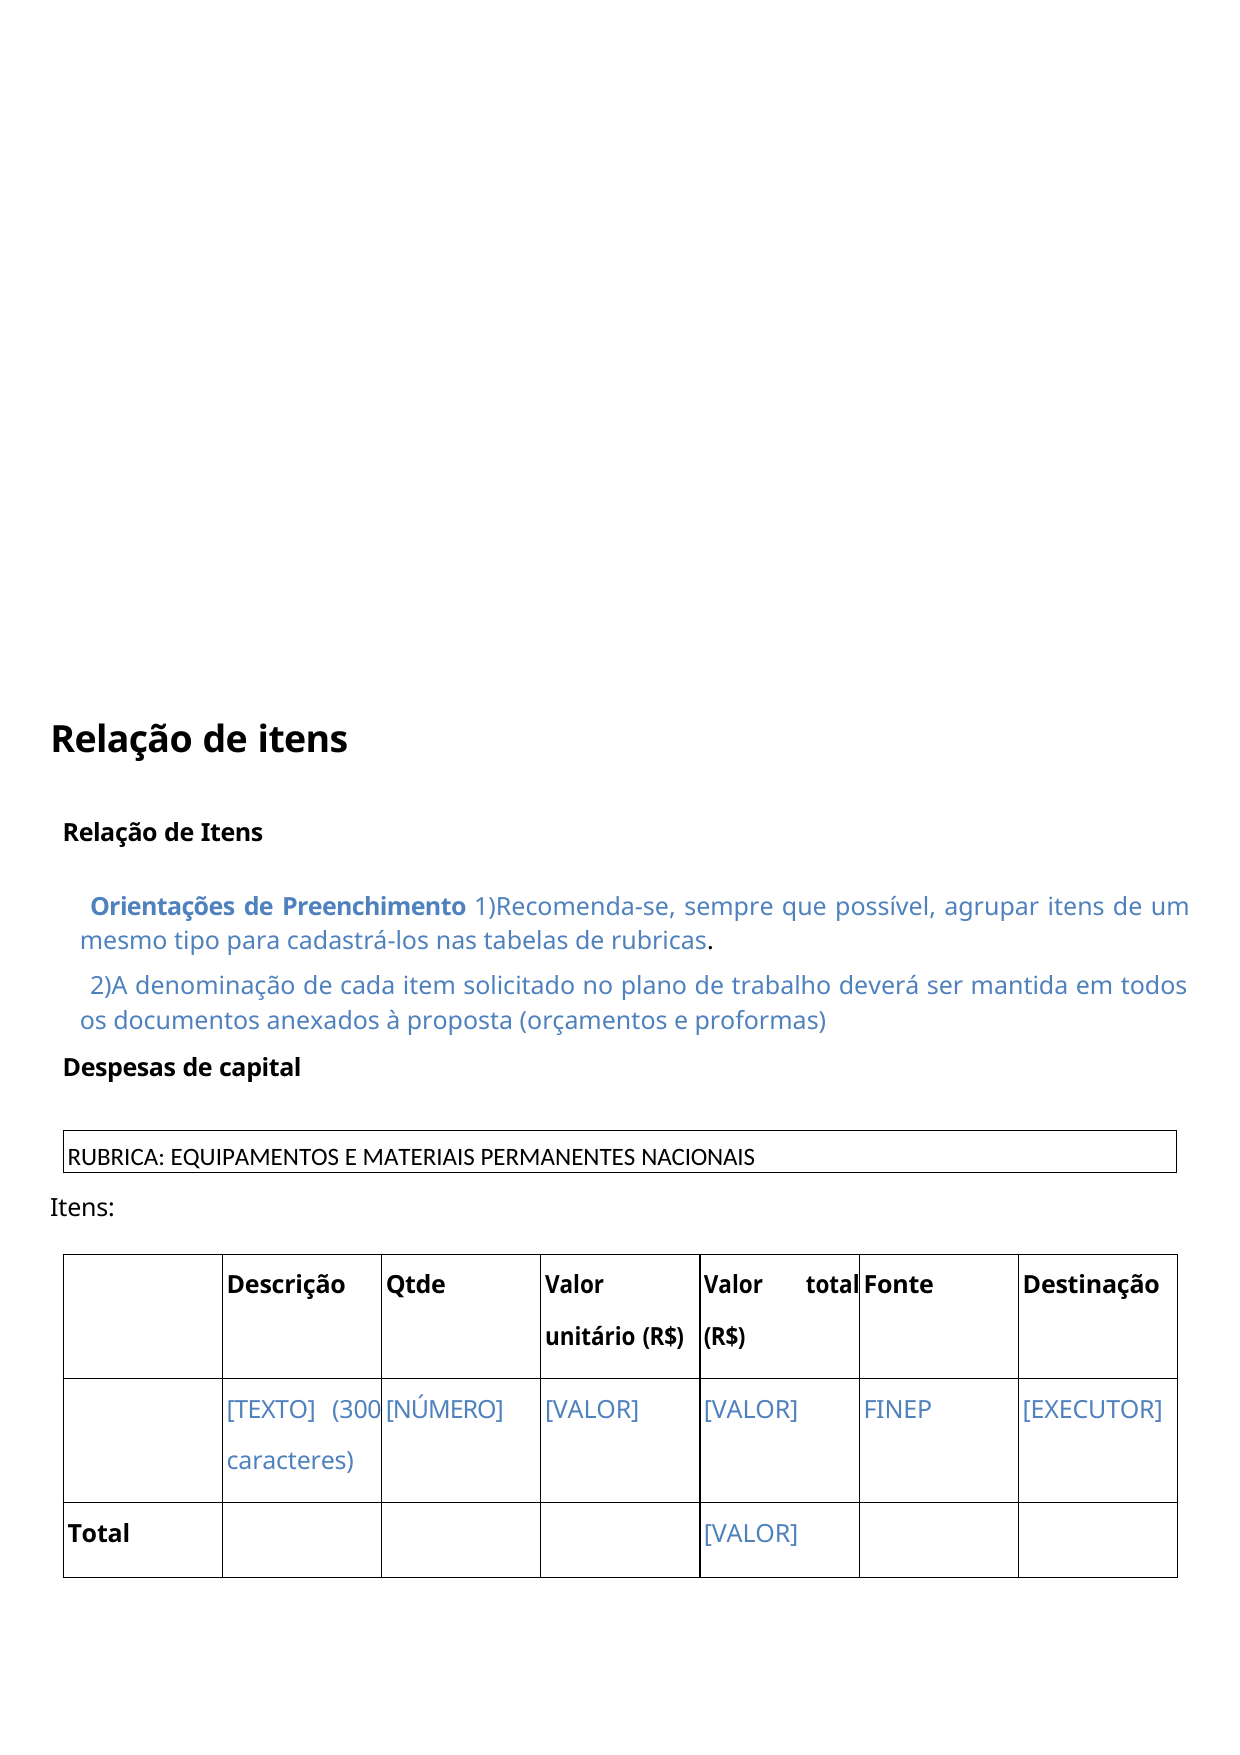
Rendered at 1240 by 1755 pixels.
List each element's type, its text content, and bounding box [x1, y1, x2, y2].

text 2)A denominação de cada item solicitado no plano de trabalho deverá ser mantida em todos os documentos anexados à proposta (orçamentos e proformas) [79, 968, 1189, 1036]
table_header Valor total (R$) [701, 1255, 859, 1378]
table_header Destinação [1019, 1255, 1177, 1378]
table_header Valor unitário (R$) [541, 1255, 699, 1378]
table_cell [VALOR] [541, 1379, 699, 1502]
table_cell [1019, 1503, 1177, 1577]
table_cell [VALOR] [701, 1379, 859, 1502]
table_cell [64, 1379, 222, 1502]
table_cell [NÚMERO] [382, 1379, 540, 1502]
table_header Qtde [382, 1255, 540, 1378]
table_cell [860, 1503, 1018, 1577]
table_header Descrição [223, 1255, 381, 1378]
table_header [64, 1255, 222, 1378]
table_cell [TEXTO] (300 caracteres) [223, 1379, 381, 1502]
table_cell [223, 1503, 381, 1577]
table_header Fonte [860, 1255, 1018, 1378]
table_cell [541, 1503, 699, 1577]
table_cell [VALOR] [701, 1503, 859, 1577]
text Despesas de capital [62, 1049, 1189, 1084]
table_cell Total [64, 1503, 222, 1577]
table_cell FINEP [860, 1379, 1018, 1502]
table_cell [382, 1503, 540, 1577]
text Orientações de Preenchimento 1)Recomenda-se, sempre que possível, agrupar itens de um mesmo tipo para cadastrá-los nas tabelas de rubricas. [79, 888, 1189, 957]
table_cell [EXECUTOR] [1019, 1379, 1177, 1502]
text RUBRICA: EQUIPAMENTOS E MATERIAIS PERMANENTES NACIONAIS [67, 1141, 1176, 1171]
subtitle Relação de itens [50, 713, 1189, 764]
subtitle Relação de Itens [62, 814, 1189, 848]
text Itens: [50, 1126, 1189, 1224]
